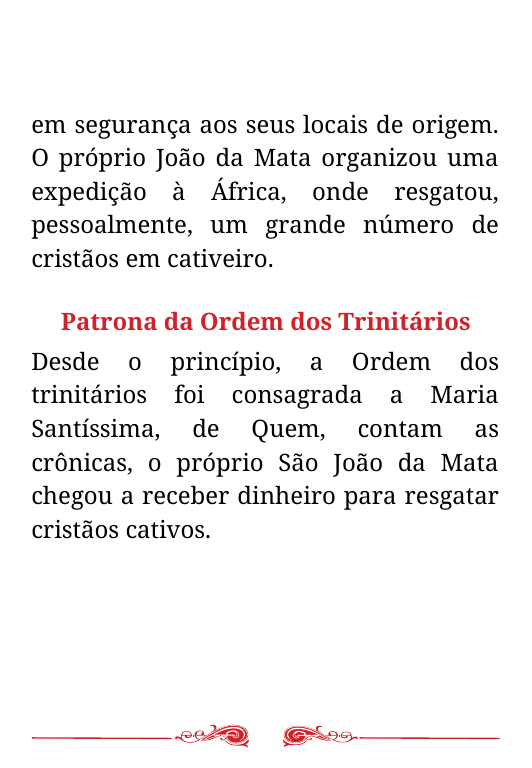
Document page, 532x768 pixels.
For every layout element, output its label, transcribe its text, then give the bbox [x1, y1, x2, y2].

subtitle Patrona da Ordem dos Trinitários [32, 304, 499, 337]
text Desde o princípio, a Ordem dos trinitários foi consagrada a Maria Santíssima, de Quem, contam as crônicas, o próprio São João da Mata chegou a receber dinheiro para resgatar cristãos cativos. [31, 345, 499, 545]
text em segurança aos seus locais de origem. O próprio João da Mata organizou uma expedição à África, onde resgatou, pessoalmente, um grande número de cristãos em cativeiro. [31, 108, 499, 274]
